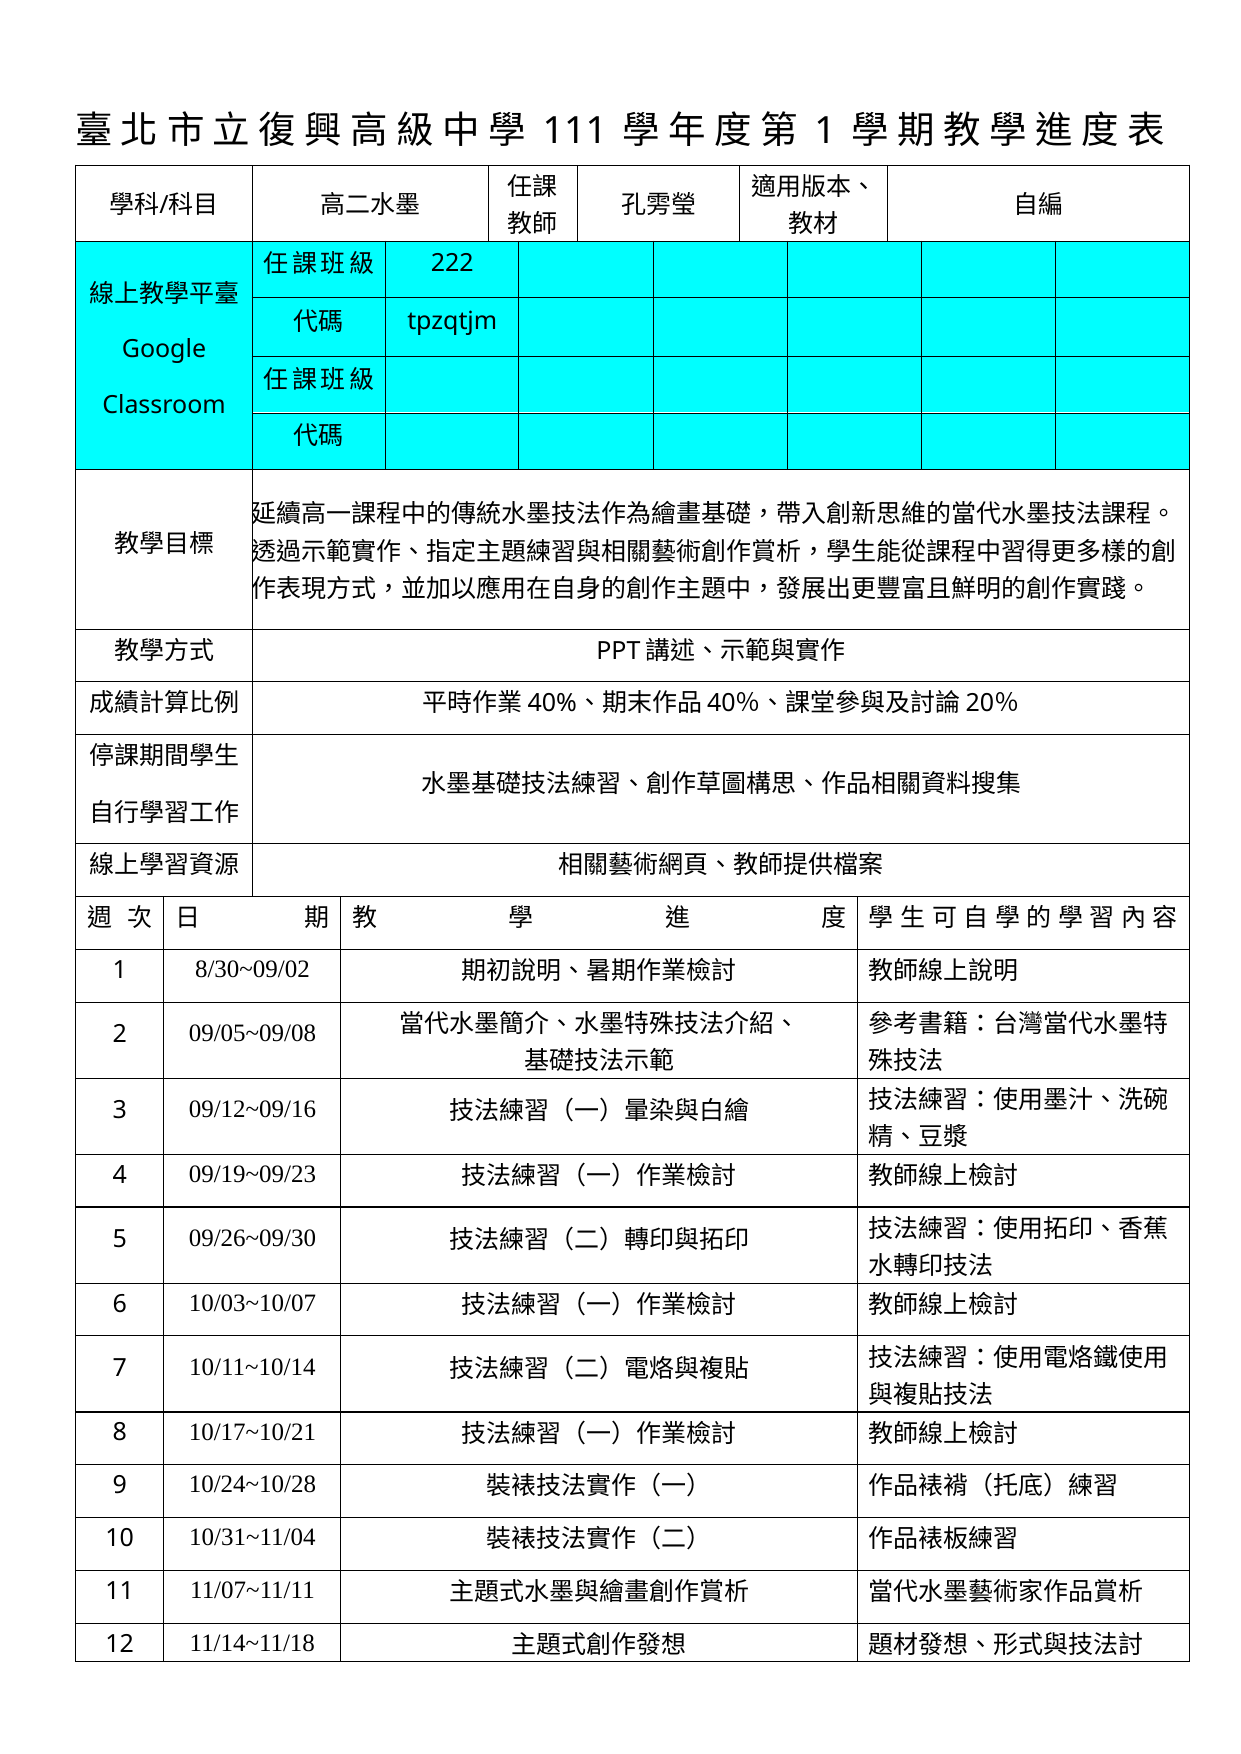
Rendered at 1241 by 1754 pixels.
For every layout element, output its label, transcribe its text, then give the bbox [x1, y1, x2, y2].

table_cell 相關藝術網頁、教師提供檔案 [253, 844, 1189, 896]
table_header 孔雱瑩 [578, 166, 739, 241]
table_cell 222 [386, 242, 518, 297]
table_header 任課 教師 [489, 166, 577, 241]
table_cell 裝裱技法實作（一） [341, 1465, 857, 1517]
table_cell 09/19~09/23 [164, 1155, 340, 1206]
table_cell 教師線上檢討 [858, 1413, 1189, 1464]
table_cell [1056, 414, 1189, 469]
table_cell 學生可自學的學習內容 [858, 897, 1189, 949]
table_cell [1056, 242, 1189, 297]
table_cell [519, 298, 653, 356]
table_cell 技法練習：使用拓印、香蕉水轉印技法 [858, 1208, 1189, 1282]
table_cell 教師線上檢討 [858, 1155, 1189, 1206]
table_cell [1056, 298, 1189, 356]
table_cell 作品裱褙（托底）練習 [858, 1465, 1189, 1517]
table_cell 2 [76, 1003, 163, 1078]
table_cell 1 [76, 950, 163, 1002]
table_cell 參考書籍：台灣當代水墨特殊技法 [858, 1003, 1189, 1078]
table_cell 題材發想、形式與技法討 [858, 1624, 1189, 1661]
table_cell [922, 357, 1055, 412]
table_cell 主題式創作發想 [341, 1624, 857, 1661]
table_cell 代碼 [253, 414, 385, 469]
table_cell 10 [76, 1518, 163, 1570]
table_cell 教學目標 [76, 470, 252, 628]
table_cell 成績計算比例 [76, 682, 252, 734]
table_cell [654, 298, 787, 356]
table_cell 教師線上說明 [858, 950, 1189, 1002]
table_header 高二水墨 [253, 166, 488, 241]
table_cell 11 [76, 1571, 163, 1623]
table_cell 3 [76, 1079, 163, 1154]
table_cell 週次 [76, 897, 163, 949]
table_cell 10/11~10/14 [164, 1336, 340, 1411]
table_cell [519, 357, 653, 412]
table_cell 平時作業40%、期末作品40％、課堂參與及討論20％ [253, 682, 1189, 734]
table_cell 教學方式 [76, 630, 252, 681]
table_header 學科/科目 [76, 166, 252, 241]
table_header 自編 [888, 166, 1189, 241]
table_cell 教師線上檢討 [858, 1284, 1189, 1335]
table_cell 11/07~11/11 [164, 1571, 340, 1623]
table_cell 停課期間學生自行學習工作 [76, 735, 252, 843]
table_cell 教學進度 [341, 897, 857, 949]
table_cell [654, 414, 787, 469]
table_cell [386, 414, 518, 469]
table_cell 技法練習（一）作業檢討 [341, 1155, 857, 1206]
table_cell 線上教學平臺 Google Classroom [76, 242, 252, 469]
table_cell 技法練習（二）電烙與複貼 [341, 1336, 857, 1411]
table_cell 日期 [164, 897, 340, 949]
table_cell 7 [76, 1336, 163, 1411]
table_cell 主題式水墨與繪畫創作賞析 [341, 1571, 857, 1623]
table_cell 期初說明、暑期作業檢討 [341, 950, 857, 1002]
table_cell 技法練習：使用電烙鐵使用與複貼技法 [858, 1336, 1189, 1411]
table_cell [922, 298, 1055, 356]
table_cell 11/14~11/18 [164, 1624, 340, 1661]
table_cell [1056, 357, 1189, 412]
table_cell [654, 242, 787, 297]
table_cell 09/12~09/16 [164, 1079, 340, 1154]
table_cell [788, 242, 921, 297]
table_cell 10/24~10/28 [164, 1465, 340, 1517]
table_cell [519, 242, 653, 297]
table_cell [922, 242, 1055, 297]
table_cell [519, 414, 653, 469]
table_cell 技法練習（一）暈染與白繪 [341, 1079, 857, 1154]
table_cell 技法練習（一）作業檢討 [341, 1284, 857, 1335]
table_cell 技法練習：使用墨汁、洗碗精、豆漿 [858, 1079, 1189, 1154]
table_cell [788, 414, 921, 469]
table_cell 當代水墨藝術家作品賞析 [858, 1571, 1189, 1623]
table_cell 5 [76, 1208, 163, 1282]
text 臺北市立復興高級中學111學年度第1學期教學進度表 [75, 89, 1165, 164]
table_cell 當代水墨簡介、水墨特殊技法介紹、 基礎技法示範 [341, 1003, 857, 1078]
table_cell 09/26~09/30 [164, 1208, 340, 1282]
table_cell [654, 357, 787, 412]
table_cell tpzqtjm [386, 298, 518, 356]
table_cell 10/03~10/07 [164, 1284, 340, 1335]
table_cell 技法練習（一）作業檢討 [341, 1413, 857, 1464]
table_cell 技法練習（二）轉印與拓印 [341, 1208, 857, 1282]
table_cell 代碼 [253, 298, 385, 356]
table_cell [922, 414, 1055, 469]
table_cell 9 [76, 1465, 163, 1517]
table_cell 4 [76, 1155, 163, 1206]
table_header 適用版本、教材 [740, 166, 887, 241]
table_cell 10/17~10/21 [164, 1413, 340, 1464]
table_cell 12 [76, 1624, 163, 1661]
table_cell 6 [76, 1284, 163, 1335]
table_cell 8 [76, 1413, 163, 1464]
table_cell 任課班級 [253, 242, 385, 297]
table_cell 10/31~11/04 [164, 1518, 340, 1570]
table_cell [386, 357, 518, 412]
table_cell 水墨基礎技法練習、創作草圖構思、作品相關資料搜集 [253, 735, 1189, 843]
table_cell 09/05~09/08 [164, 1003, 340, 1078]
table_cell 任課班級 [253, 357, 385, 412]
table_cell [788, 298, 921, 356]
table_cell 延續高一課程中的傳統水墨技法作為繪畫基礎，帶入創新思維的當代水墨技法課程。透過示範實作、指定主題練習與相關藝術創作賞析，學生能從課程中習得更多樣的創作表現方式，並加以應用在自身的創作主題中，發展出更豐富且鮮明的創作實踐。 [253, 470, 1189, 628]
table_cell PPT講述、示範與實作 [253, 630, 1189, 681]
table_cell 裝裱技法實作（二） [341, 1518, 857, 1570]
table_cell 線上學習資源 [76, 844, 252, 896]
table_cell 8/30~09/02 [164, 950, 340, 1002]
table_cell 作品裱板練習 [858, 1518, 1189, 1570]
table_cell [788, 357, 921, 412]
